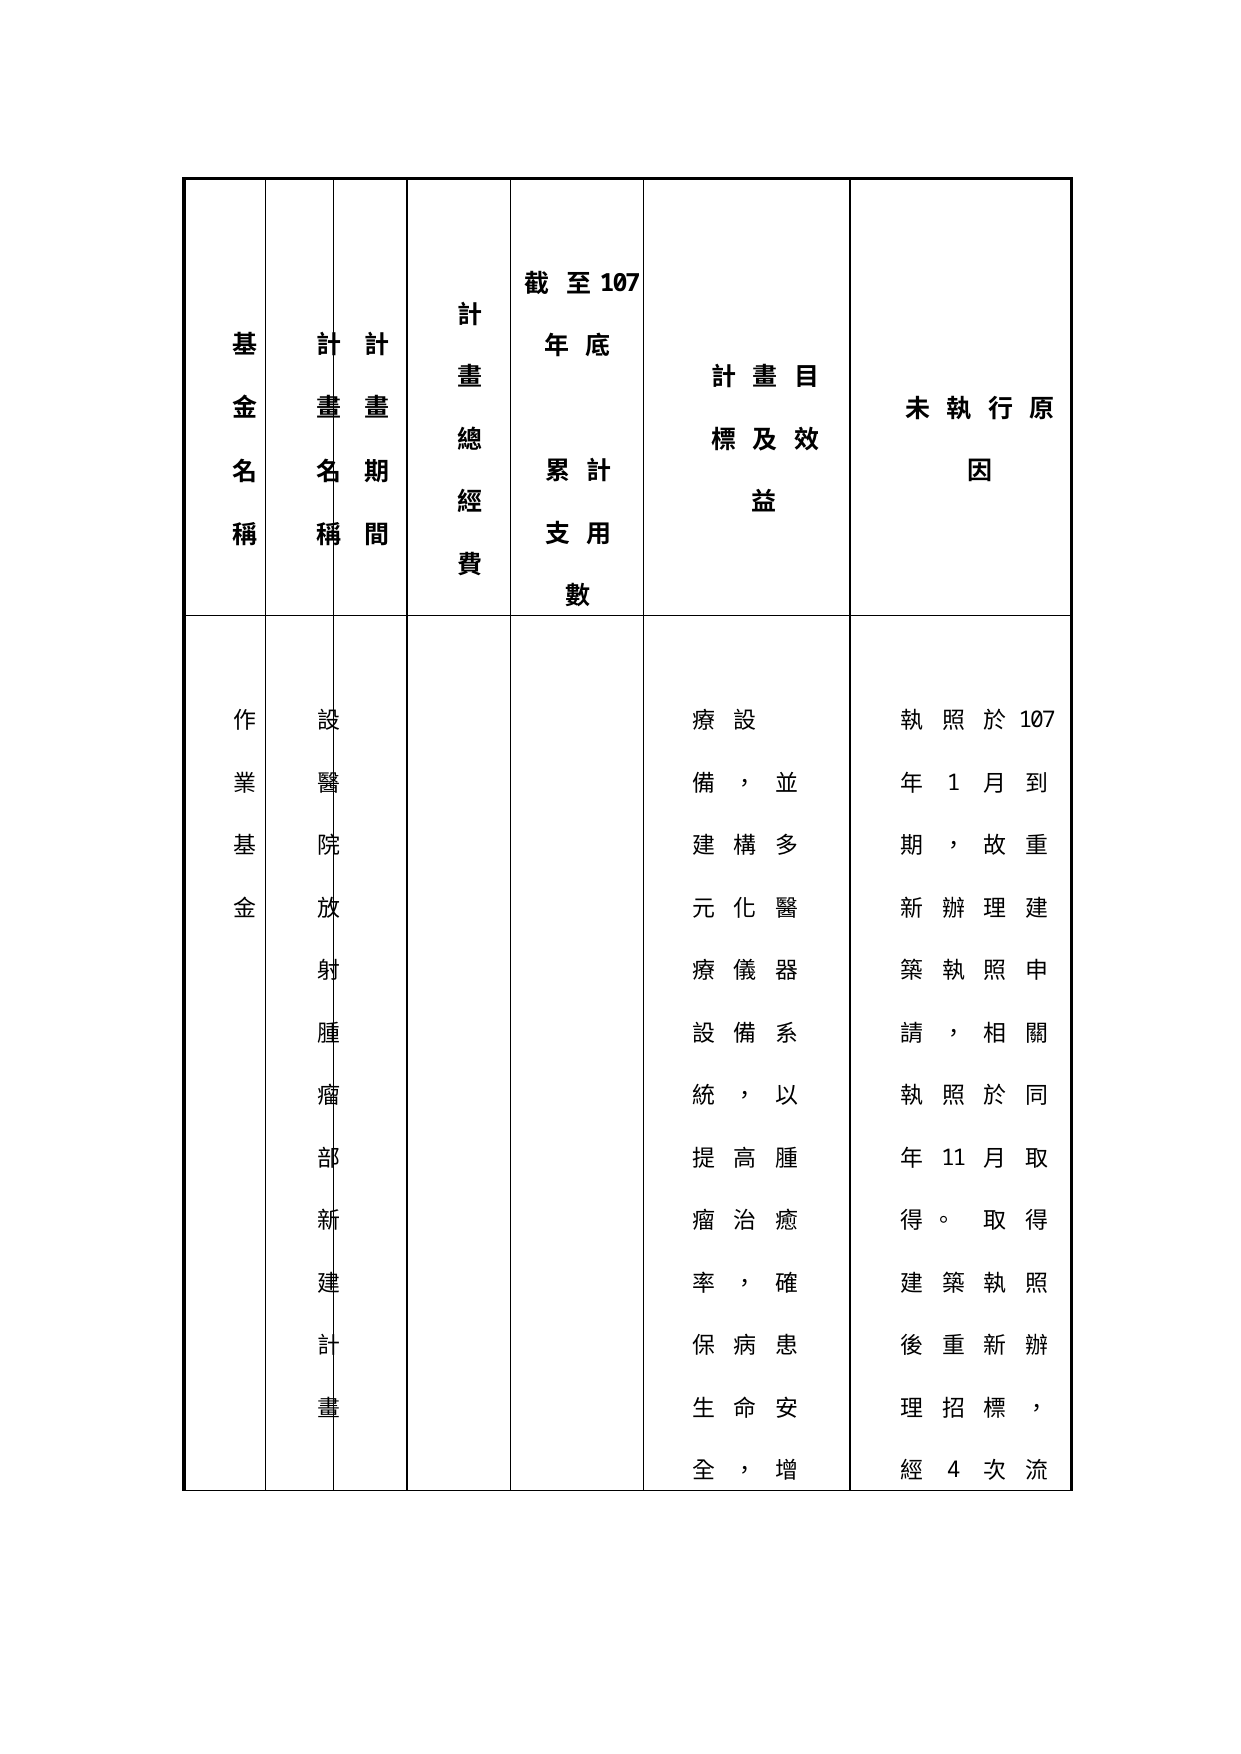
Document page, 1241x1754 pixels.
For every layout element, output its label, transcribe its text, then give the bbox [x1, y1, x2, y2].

table_header 計畫 名稱 [266, 180, 333, 614]
table_cell 103-105 [334, 616, 406, 1490]
table_cell [408, 616, 510, 1490]
table_header 計畫 期間 [334, 180, 406, 614]
table_header 基金 名稱 [186, 180, 265, 614]
table_header 計畫 總經費 [408, 180, 510, 614]
table_header 截至107年底 累計支用數 [511, 180, 643, 614]
table_cell 作業基金 [186, 616, 265, 1490]
table_cell 療設備，並建構多元化醫療儀器設備系統，以提高腫瘤治癒率，確保病患生命安全，增 [644, 616, 849, 1490]
table_cell 執照於107年1月到期，故重新辦理建築執照申請，相關執照於同年11月取得。取得建築執照後重新辦理招標，經4次流 [851, 616, 1070, 1490]
table_cell [511, 616, 643, 1490]
table_header 計畫目標及效益 [644, 180, 849, 614]
table_header 未執行原因 [851, 180, 1070, 614]
table_cell 國立成功大學醫學院附設醫院放射腫瘤部新建計畫 [266, 616, 333, 1490]
